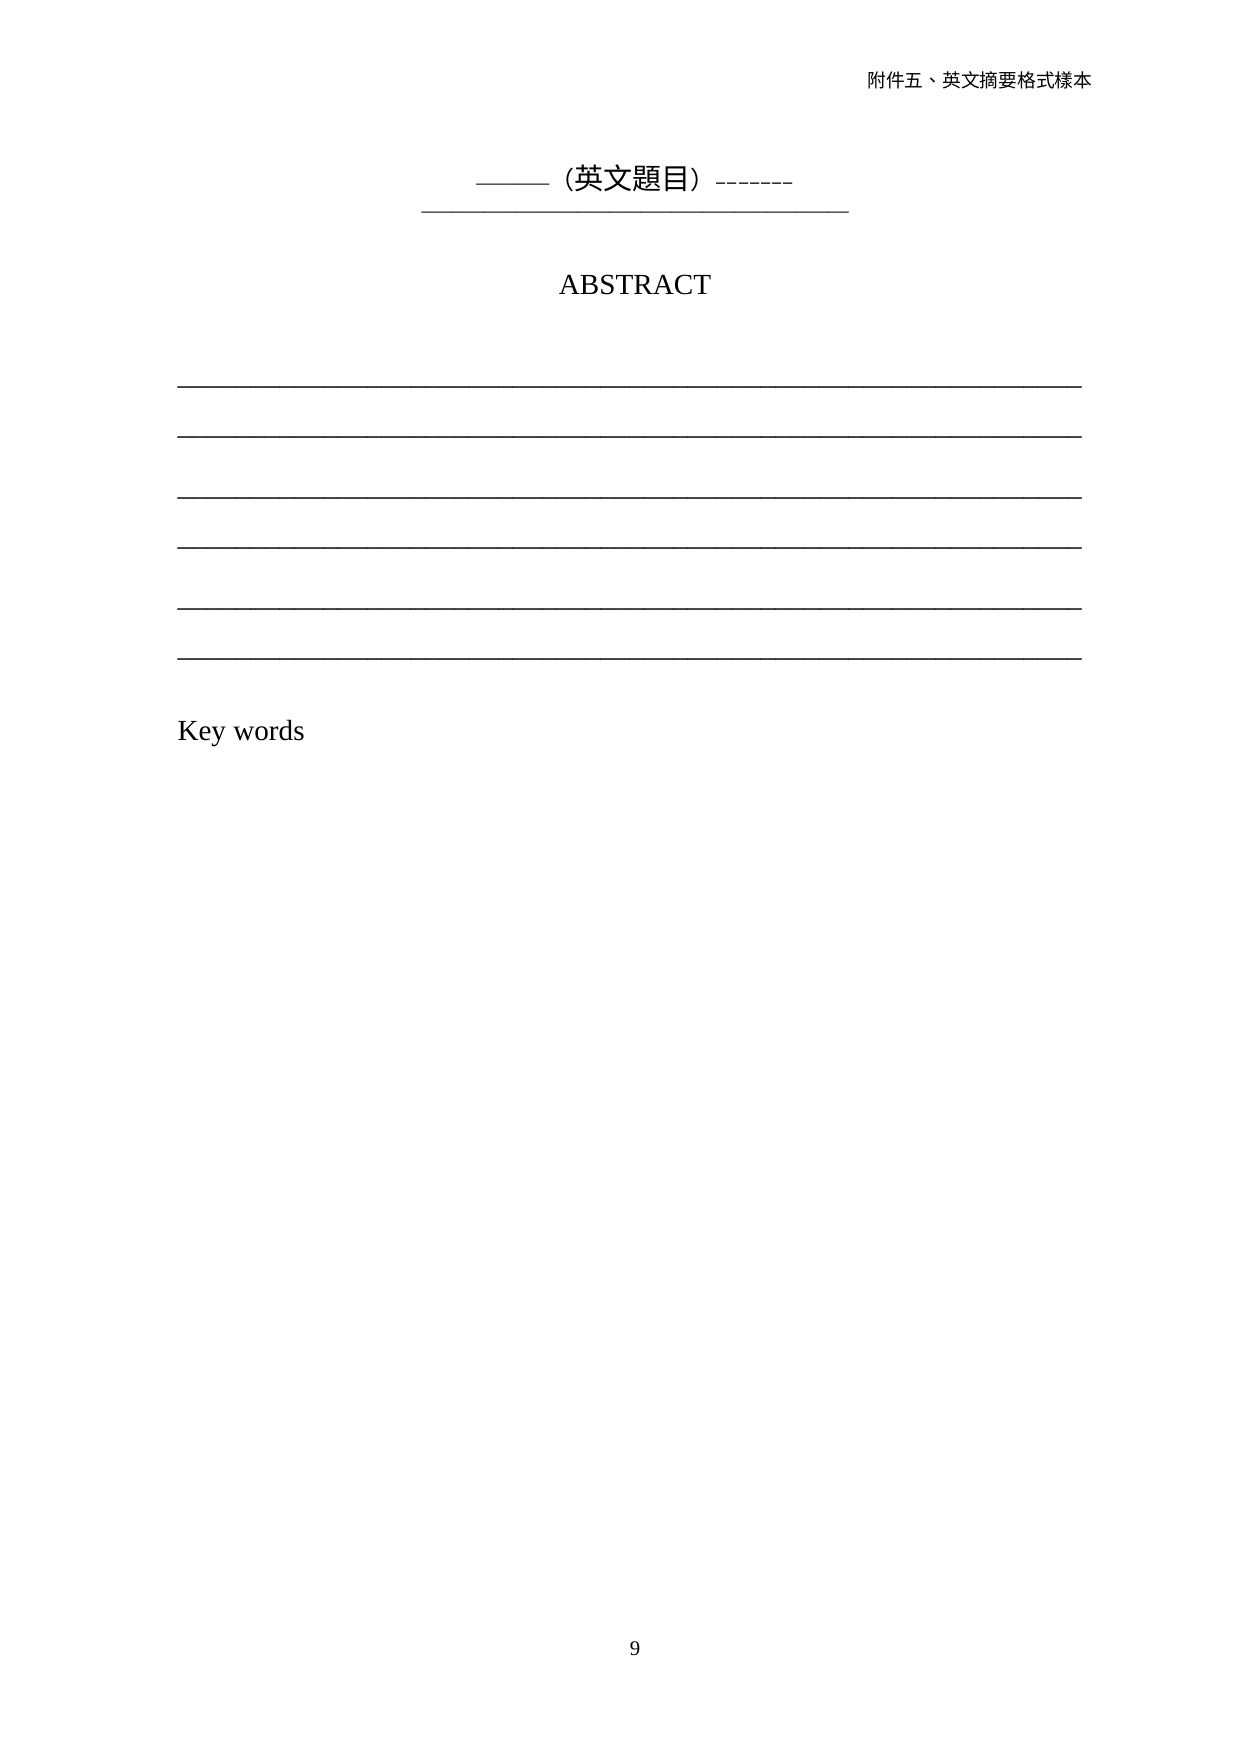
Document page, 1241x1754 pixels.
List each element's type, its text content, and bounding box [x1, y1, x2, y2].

text ______________________________________________________________ [177, 468, 1092, 502]
text ______________________________________________________________ [177, 518, 1092, 552]
text Key words [177, 713, 1092, 747]
text ______________________________________________________________ [177, 579, 1092, 613]
text ––––––––––––––––––––––––––––––––––––––––– [177, 197, 1092, 222]
text 附件五、英文摘要格式樣本 [177, 66, 1092, 93]
text ______________________________________________________________ [177, 357, 1092, 391]
text ABSTRACT [177, 267, 1092, 301]
text ______________________________________________________________ [177, 629, 1092, 663]
text ______________________________________________________________ [177, 407, 1092, 441]
text –––––––（英文題目）––––––– [177, 155, 1092, 197]
